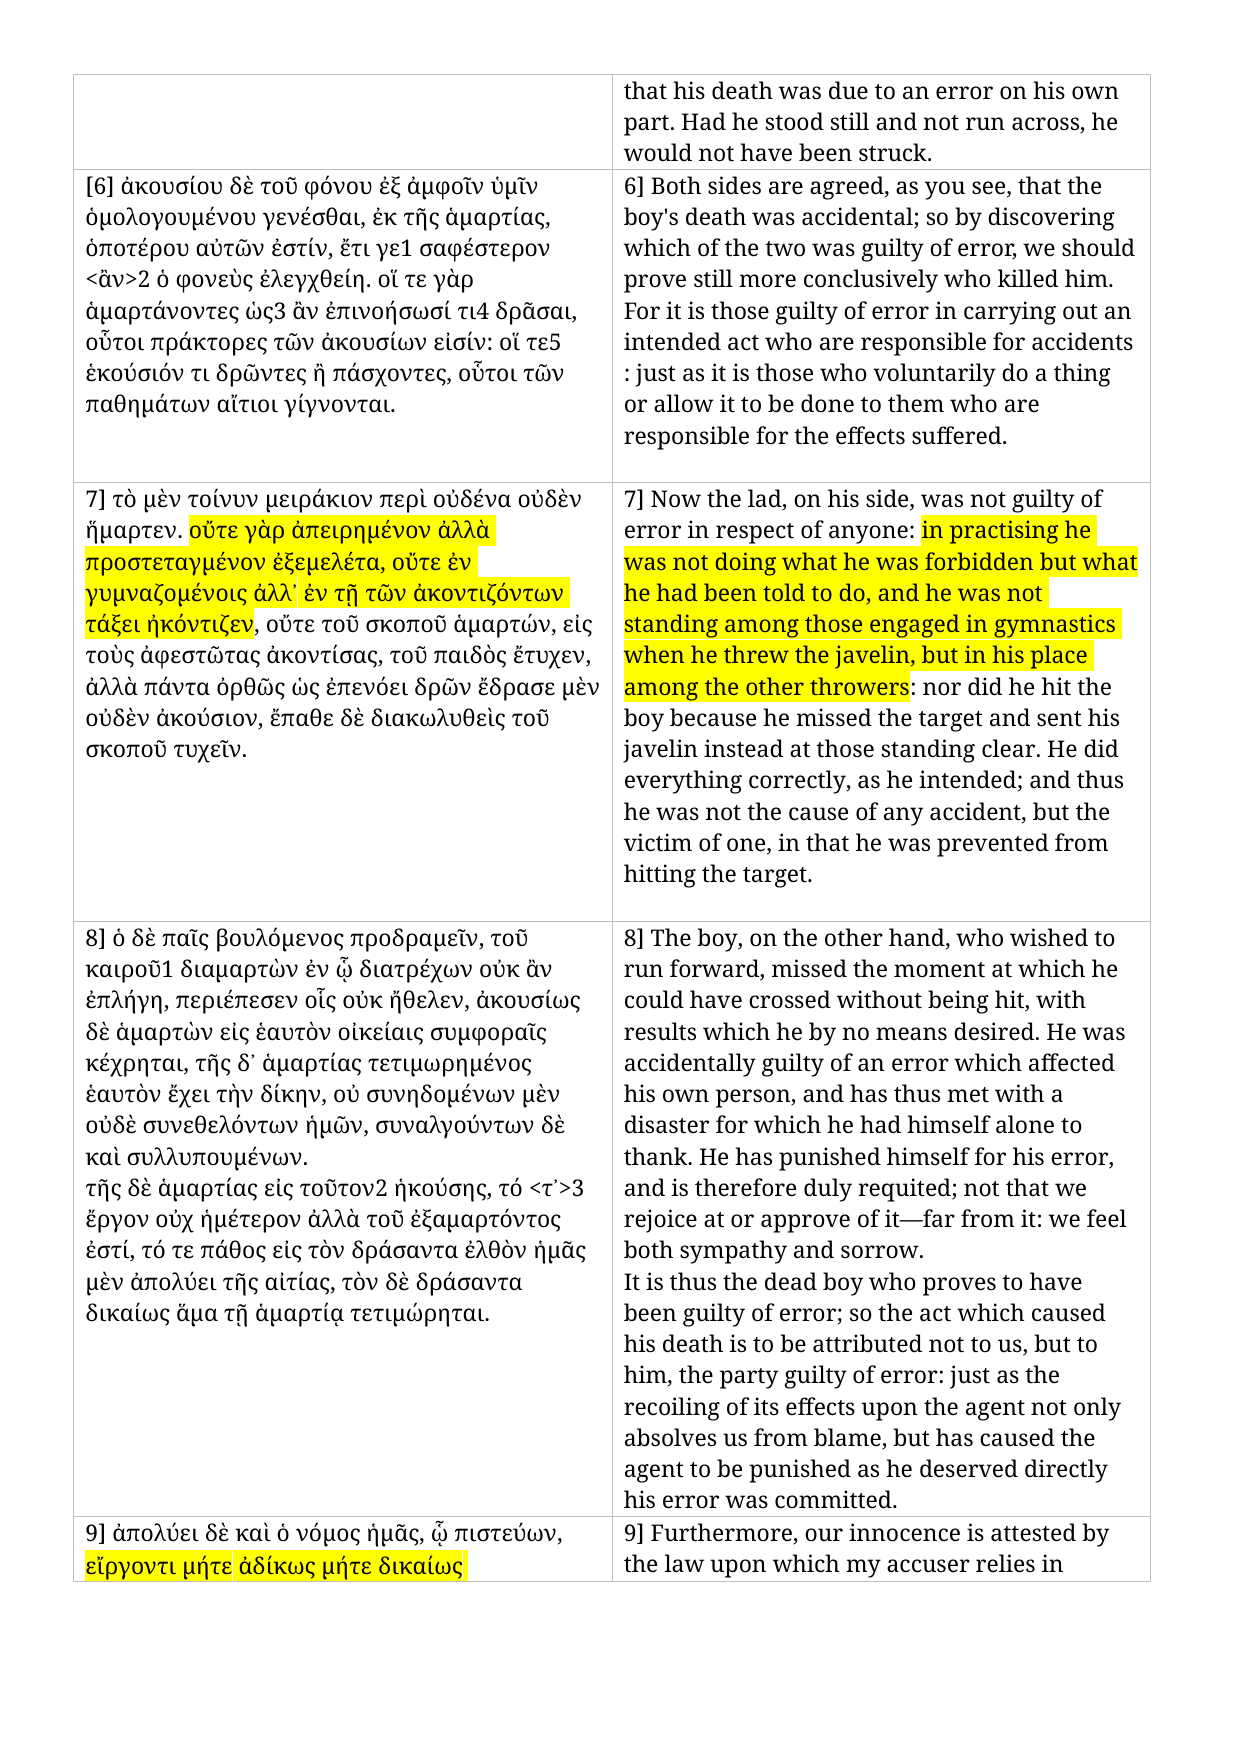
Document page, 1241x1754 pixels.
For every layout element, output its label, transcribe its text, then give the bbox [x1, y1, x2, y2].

table_cell [74, 75, 612, 169]
table_cell that his death was due to an error on his own part. Had he stood still and not run across, he would not have been struck. [613, 75, 1150, 169]
table_cell 7] Now the lad, on his side, was not guilty of error in respect of anyone: in practising he was not doing what he was forbidden but what he had been told to do, and he was not standing among those engaged in gymnastics when he threw the javelin, but in his place among the other throwers: nor did he hit the boy because he missed the target and sent his javelin instead at those standing clear. He did everything correctly, as he intended; and thus he was not the cause of any accident, but the victim of one, in that he was prevented from hitting the target. [613, 483, 1150, 921]
table_cell 8] The boy, on the other hand, who wished to run forward, missed the moment at which he could have crossed without being hit, with results which he by no means desired. He was accidentally guilty of an error which affected his own person, and has thus met with a disaster for which he had himself alone to thank. He has punished himself for his error, and is therefore duly requited; not that we rejoice at or approve of it—far from it: we feel both sympathy and sorrow. It is thus the dead boy who proves to have been guilty of error; so the act which caused his death is to be attributed not to us, but to him, the party guilty of error: just as the recoiling of its effects upon the agent not only absolves us from blame, but has caused the agent to be punished as he deserved directly his error was committed. [613, 922, 1150, 1516]
table_cell 9] Furthermore, our innocence is attested by the law upon which my accuser relies in [613, 1517, 1150, 1581]
table_cell 8] ὁ δὲ παῖς βουλόμενος προδραμεῖν, τοῦ καιροῦ1 διαμαρτὼν ἐν ᾧ διατρέχων οὐκ ἂν ἐπλήγη, περιέπεσεν οἷς οὐκ ἤθελεν, ἀκουσίως δὲ ἁμαρτὼν εἰς ἑαυτὸν οἰκείαις συμφοραῖς κέχρηται, τῆς δ᾽ ἁμαρτίας τετιμωρημένος ἑαυτὸν ἔχει τὴν δίκην, οὐ συνηδομένων μὲν οὐδὲ συνεθελόντων ἡμῶν, συναλγούντων δὲ καὶ συλλυπουμένων. τῆς δὲ ἁμαρτίας εἰς τοῦτον2 ἡκούσης, τό <τ᾽>3 ἔργον οὐχ ἡμέτερον ἀλλὰ τοῦ ἐξαμαρτόντος ἐστί, τό τε πάθος εἰς τὸν δράσαντα ἐλθὸν ἡμᾶς μὲν ἀπολύει τῆς αἰτίας, τὸν δὲ δράσαντα δικαίως ἅμα τῇ ἁμαρτίᾳ τετιμώρηται. [74, 922, 612, 1516]
table_cell 7] τὸ μὲν τοίνυν μειράκιον περὶ οὐδένα οὐδὲν ἥμαρτεν. οὔτε γὰρ ἀπειρημένον ἀλλὰ προστεταγμένον ἐξεμελέτα, οὔτε ἐν γυμναζομένοις ἀλλ᾽ ἐν τῇ τῶν ἀκοντιζόντων τάξει ἠκόντιζεν, οὔτε τοῦ σκοποῦ ἁμαρτών, εἰς τοὺς ἀφεστῶτας ἀκοντίσας, τοῦ παιδὸς ἔτυχεν, ἀλλὰ πάντα ὀρθῶς ὡς ἐπενόει δρῶν ἔδρασε μὲν οὐδὲν ἀκούσιον, ἔπαθε δὲ διακωλυθεὶς τοῦ σκοποῦ τυχεῖν. [74, 483, 612, 921]
table_cell 9] ἀπολύει δὲ καὶ ὁ νόμος ἡμᾶς, ᾧ πιστεύων, εἴργοντι μήτε ἀδίκως μήτε δικαίως [74, 1517, 612, 1581]
table_cell 6] Both sides are agreed, as you see, that the boy's death was accidental; so by discovering which of the two was guilty of error, we should prove still more conclusively who killed him. For it is those guilty of error in carrying out an intended act who are responsible for accidents : just as it is those who voluntarily do a thing or allow it to be done to them who are responsible for the effects suffered. [613, 170, 1150, 482]
table_cell [6] ἀκουσίου δὲ τοῦ φόνου ἐξ ἀμφοῖν ὑμῖν ὁμολογουμένου γενέσθαι, ἐκ τῆς ἁμαρτίας, ὁποτέρου αὐτῶν ἐστίν, ἔτι γε1 σαφέστερον <ἂν>2 ὁ φονεὺς ἐλεγχθείη. οἵ τε γὰρ ἁμαρτάνοντες ὡς3 ἂν ἐπινοήσωσί τι4 δρᾶσαι, οὗτοι πράκτορες τῶν ἀκουσίων εἰσίν: οἵ τε5 ἑκούσιόν τι δρῶντες ἢ πάσχοντες, οὗτοι τῶν παθημάτων αἴτιοι γίγνονται. [74, 170, 612, 482]
